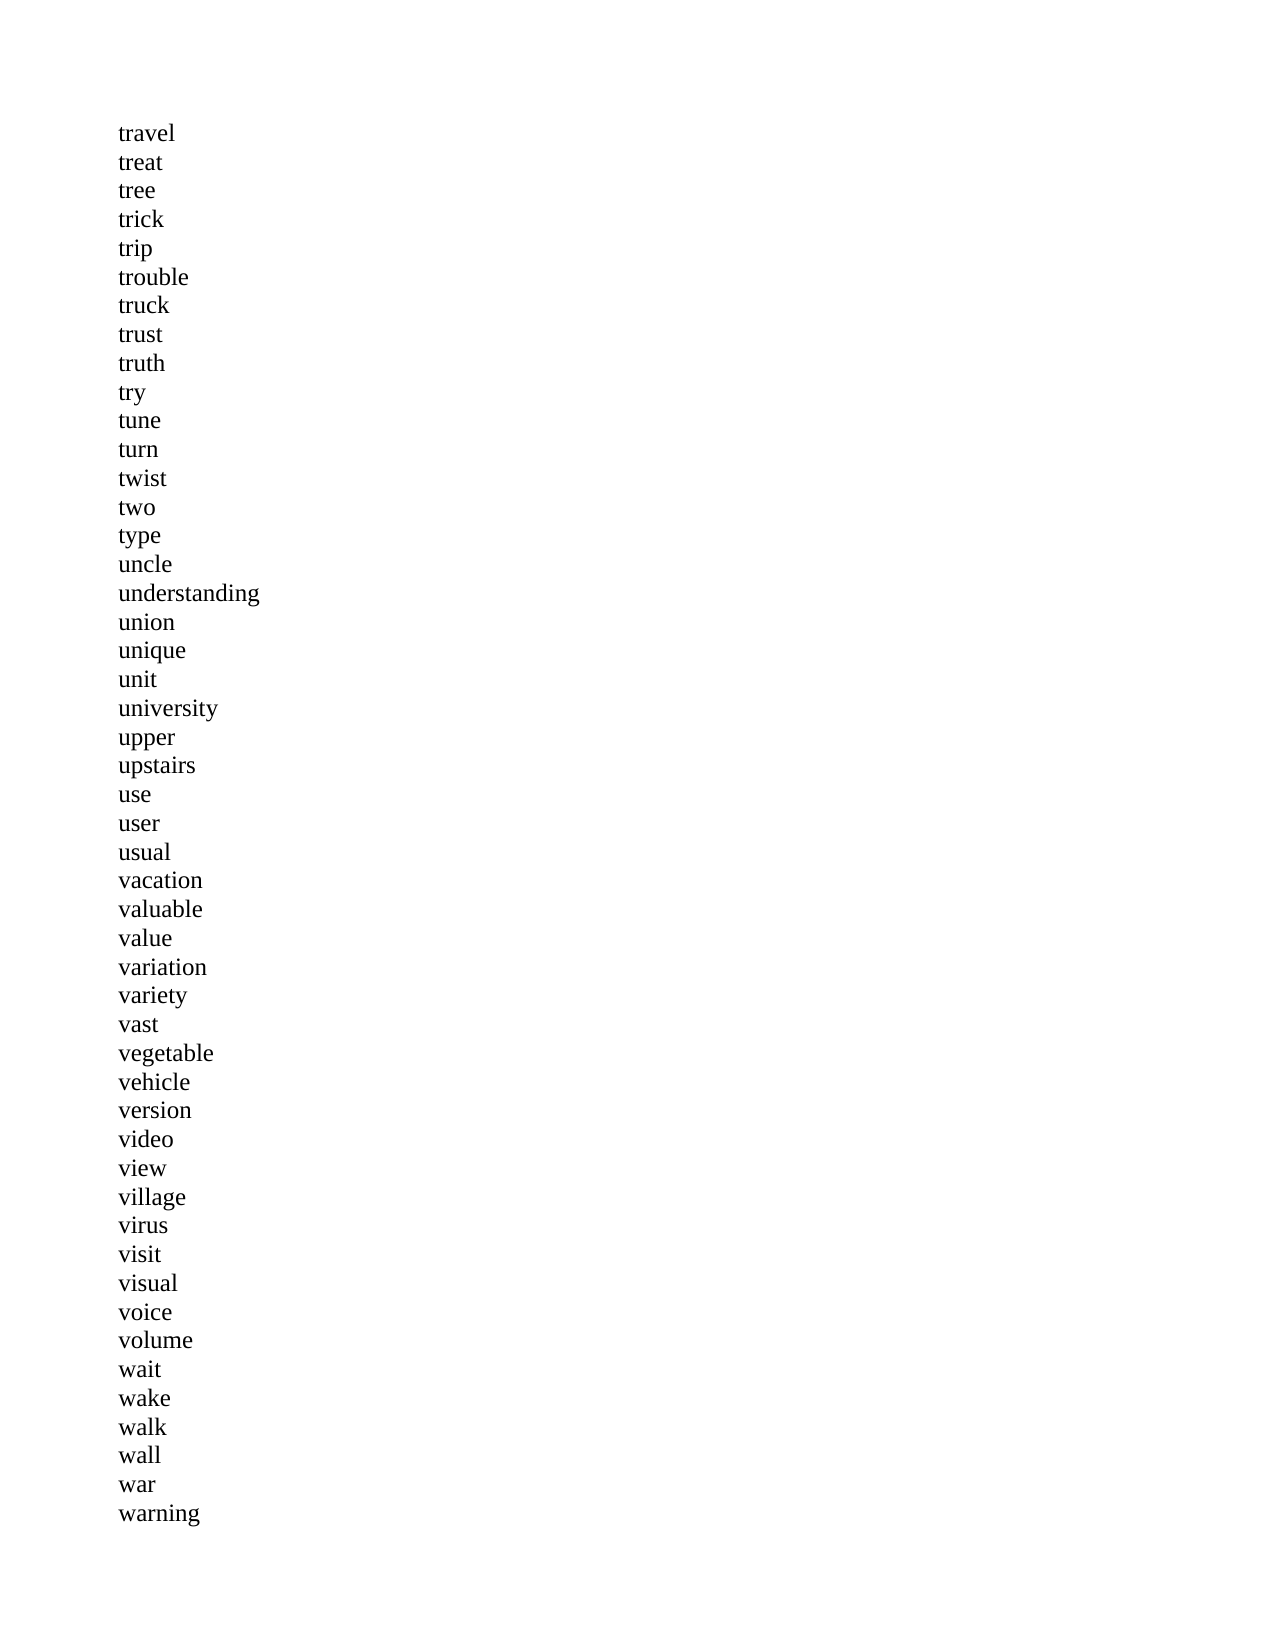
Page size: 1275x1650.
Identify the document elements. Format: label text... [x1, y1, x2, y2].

text union [118, 607, 1157, 636]
text variety [118, 981, 1157, 1009]
text variation [118, 952, 1157, 981]
text vegetable [118, 1038, 1157, 1067]
text value [118, 923, 1157, 952]
text wall [118, 1441, 1157, 1469]
text twist [118, 463, 1157, 492]
text trick [118, 204, 1157, 233]
text two [118, 492, 1157, 521]
text walk [118, 1412, 1157, 1441]
text view [118, 1153, 1157, 1182]
text upper [118, 722, 1157, 751]
text wake [118, 1383, 1157, 1412]
text visual [118, 1268, 1157, 1297]
text unit [118, 664, 1157, 693]
text uncle [118, 549, 1157, 578]
text tune [118, 406, 1157, 434]
text trouble [118, 262, 1157, 291]
text upstairs [118, 751, 1157, 779]
text volume [118, 1326, 1157, 1354]
text use [118, 779, 1157, 808]
text understanding [118, 578, 1157, 607]
text warning [118, 1498, 1157, 1527]
text travel [118, 118, 1157, 147]
text war [118, 1469, 1157, 1498]
text trust [118, 319, 1157, 348]
text virus [118, 1211, 1157, 1239]
text truck [118, 291, 1157, 319]
text try [118, 377, 1157, 406]
text village [118, 1182, 1157, 1211]
text user [118, 808, 1157, 837]
text treat [118, 147, 1157, 176]
text version [118, 1096, 1157, 1124]
text unique [118, 636, 1157, 664]
text vehicle [118, 1067, 1157, 1096]
text usual [118, 837, 1157, 866]
text vast [118, 1009, 1157, 1038]
text wait [118, 1354, 1157, 1383]
text type [118, 521, 1157, 549]
text video [118, 1124, 1157, 1153]
text vacation [118, 866, 1157, 894]
text trip [118, 233, 1157, 262]
text tree [118, 176, 1157, 204]
text valuable [118, 894, 1157, 923]
text turn [118, 434, 1157, 463]
text university [118, 693, 1157, 722]
text voice [118, 1297, 1157, 1326]
text truth [118, 348, 1157, 377]
text visit [118, 1239, 1157, 1268]
